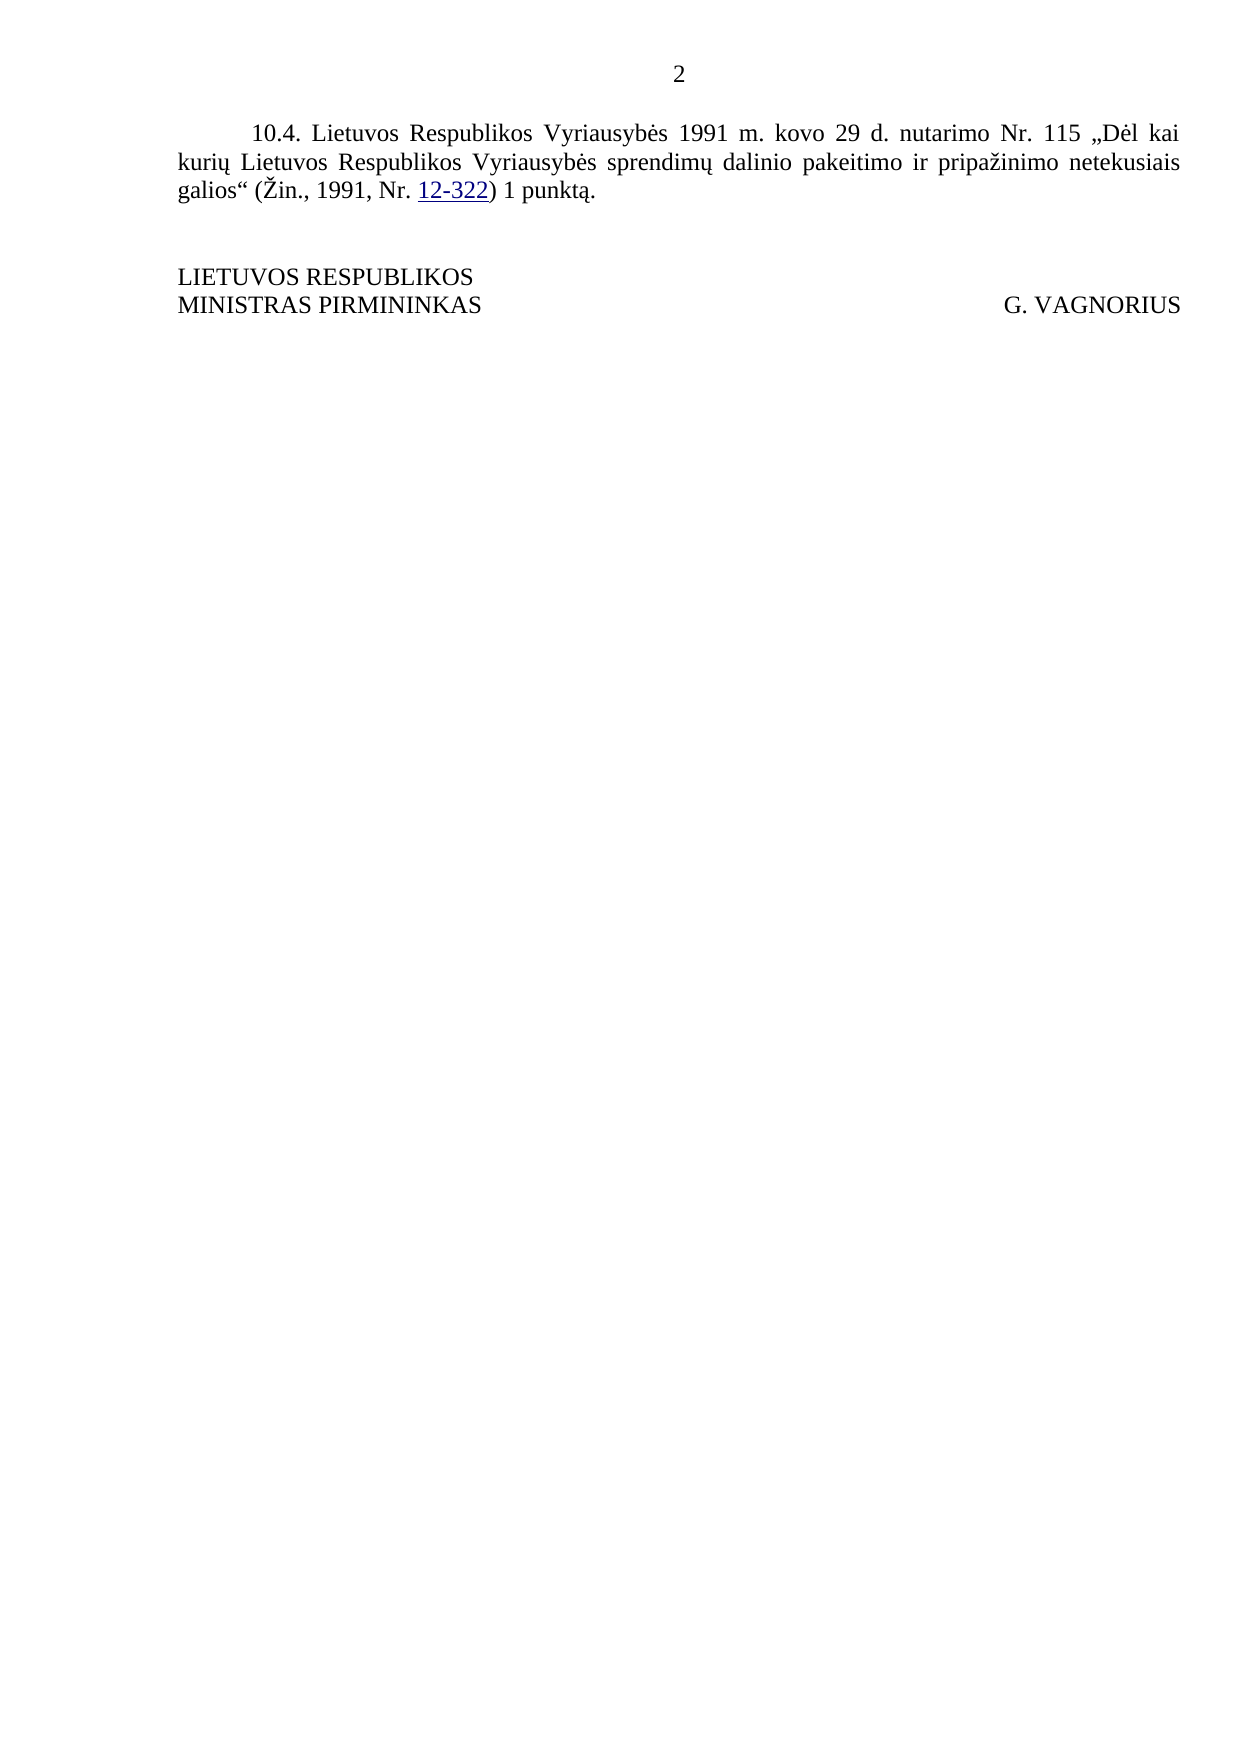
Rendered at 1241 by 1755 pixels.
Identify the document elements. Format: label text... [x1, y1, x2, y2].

text LIETUVOS RESPUBLIKOS [177, 262, 1181, 291]
text 10.4. Lietuvos Respublikos Vyriausybės 1991 m. kovo 29 d. nutarimo Nr. 115 „Dėl kai kurių Lietuvos Respublikos Vyriausybės sprendimų dalinio pakeitimo ir pripažinimo netekusiais galios“ (Žin., 1991, Nr. 12-322) 1 punktą. [177, 118, 1181, 204]
text MINISTRAS PIRMININKAS G. VAGNORIUS [177, 291, 1181, 319]
